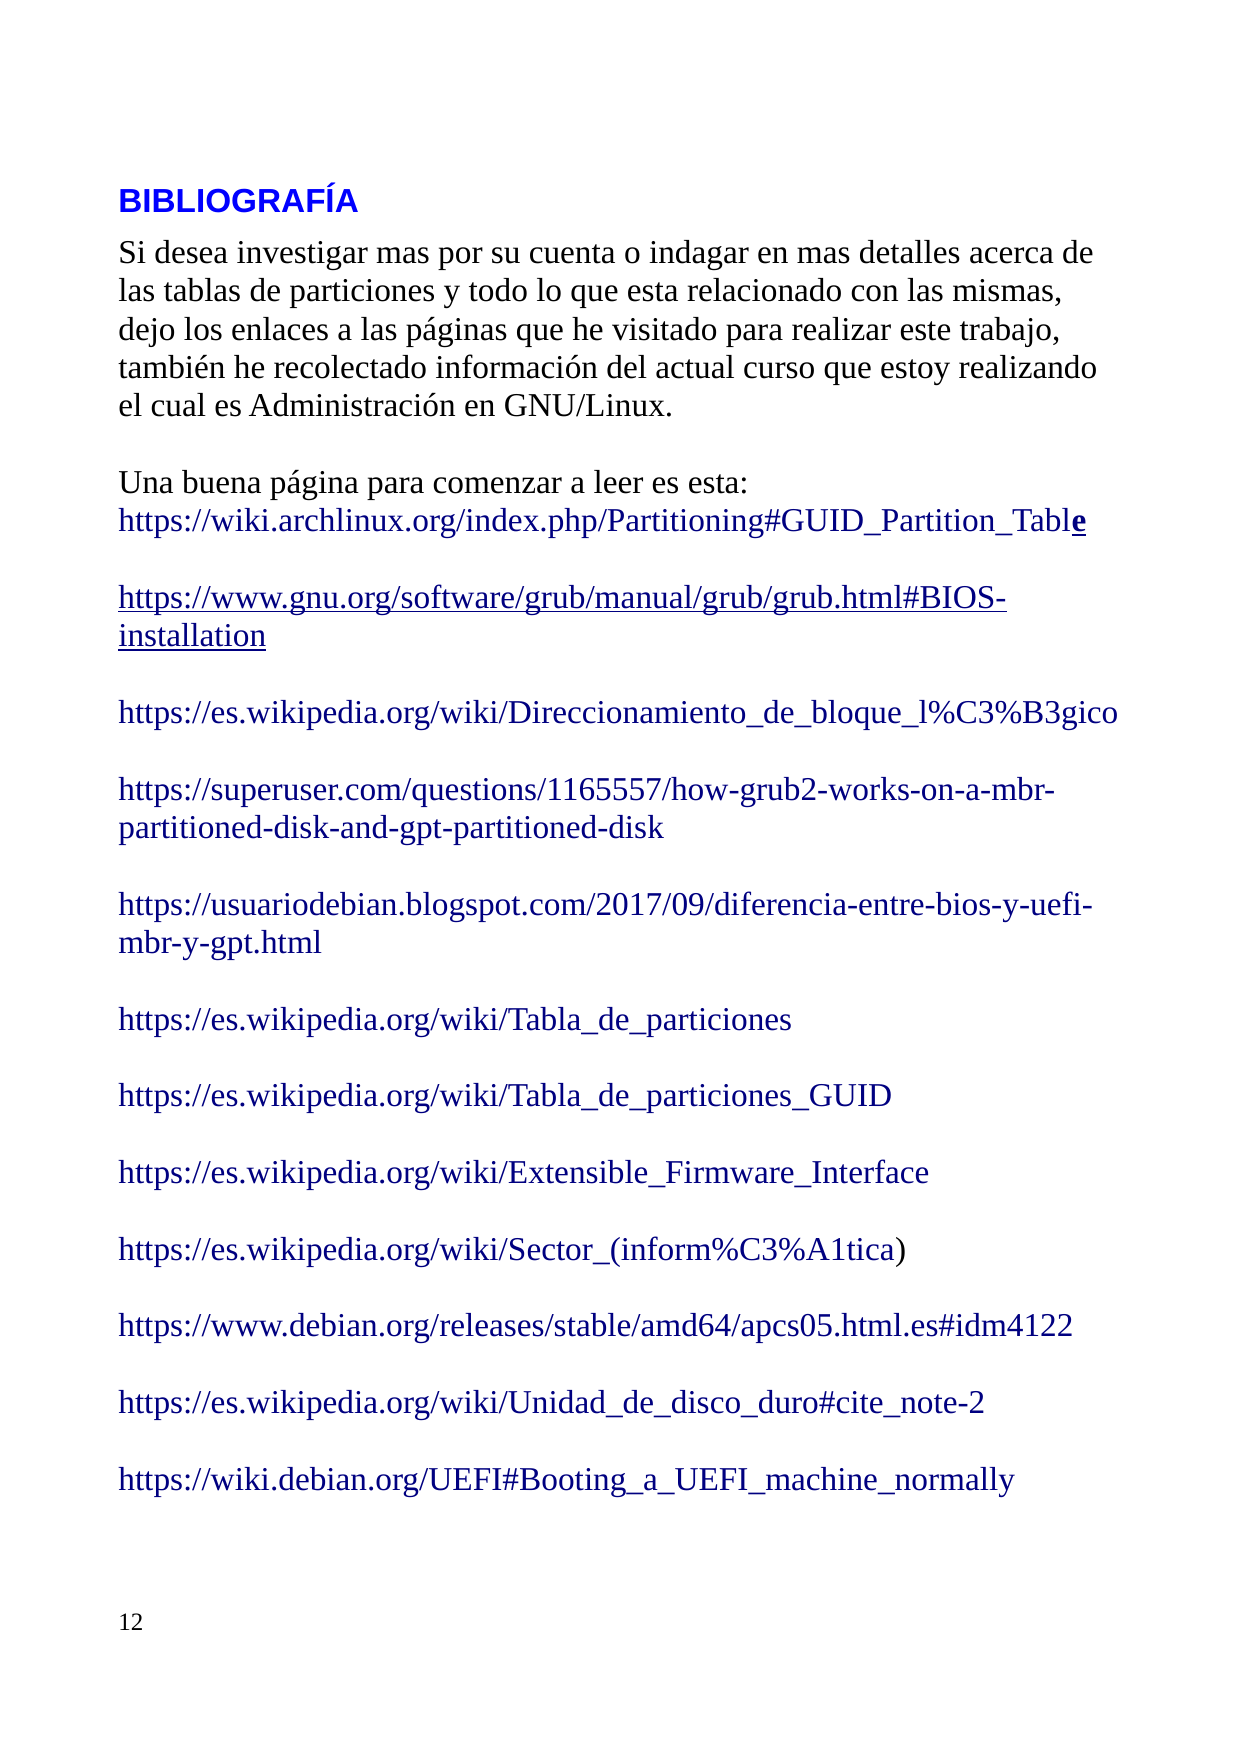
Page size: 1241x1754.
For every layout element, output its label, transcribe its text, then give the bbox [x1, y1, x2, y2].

text https://es.wikipedia.org/wiki/Tabla_de_particiones_GUID [118, 1076, 1122, 1114]
text https://es.wikipedia.org/wiki/Direccionamiento_de_bloque_l%C3%B3gico [118, 692, 1122, 731]
text https://wiki.archlinux.org/index.php/Partitioning#GUID_Partition_Table [118, 501, 1122, 539]
subtitle BIBLIOGRAFÍA [118, 181, 1122, 220]
text https://es.wikipedia.org/wiki/Extensible_Firmware_Interface [118, 1152, 1122, 1191]
text https://superuser.com/questions/1165557/how-grub2-works-on-a-mbr-partitioned-disk-and-gpt-partitioned-disk [118, 769, 1122, 846]
text https://es.wikipedia.org/wiki/Sector_(inform%C3%A1tica) [118, 1229, 1122, 1267]
text https://www.gnu.org/software/grub/manual/grub/grub.html#BIOS-installation [118, 577, 1122, 654]
text https://usuariodebian.blogspot.com/2017/09/diferencia-entre-bios-y-uefi-mbr-y-gpt.html [118, 884, 1122, 961]
text https://es.wikipedia.org/wiki/Tabla_de_particiones [118, 999, 1122, 1037]
text Si desea investigar mas por su cuenta o indagar en mas detalles acerca de las tablas de particiones y todo lo que esta relacionado con las mismas, dejo los enlaces a las páginas que he visitado para realizar este trabajo, también he recolectado información del actual curso que estoy realizando el cual es Administración en GNU/Linux. Una buena página para comenzar a leer es esta: [118, 232, 1122, 501]
text https://www.debian.org/releases/stable/amd64/apcs05.html.es#idm4122 [118, 1306, 1122, 1344]
text https://es.wikipedia.org/wiki/Unidad_de_disco_duro#cite_note-2 [118, 1382, 1122, 1421]
text https://wiki.debian.org/UEFI#Booting_a_UEFI_machine_normally [118, 1459, 1122, 1497]
